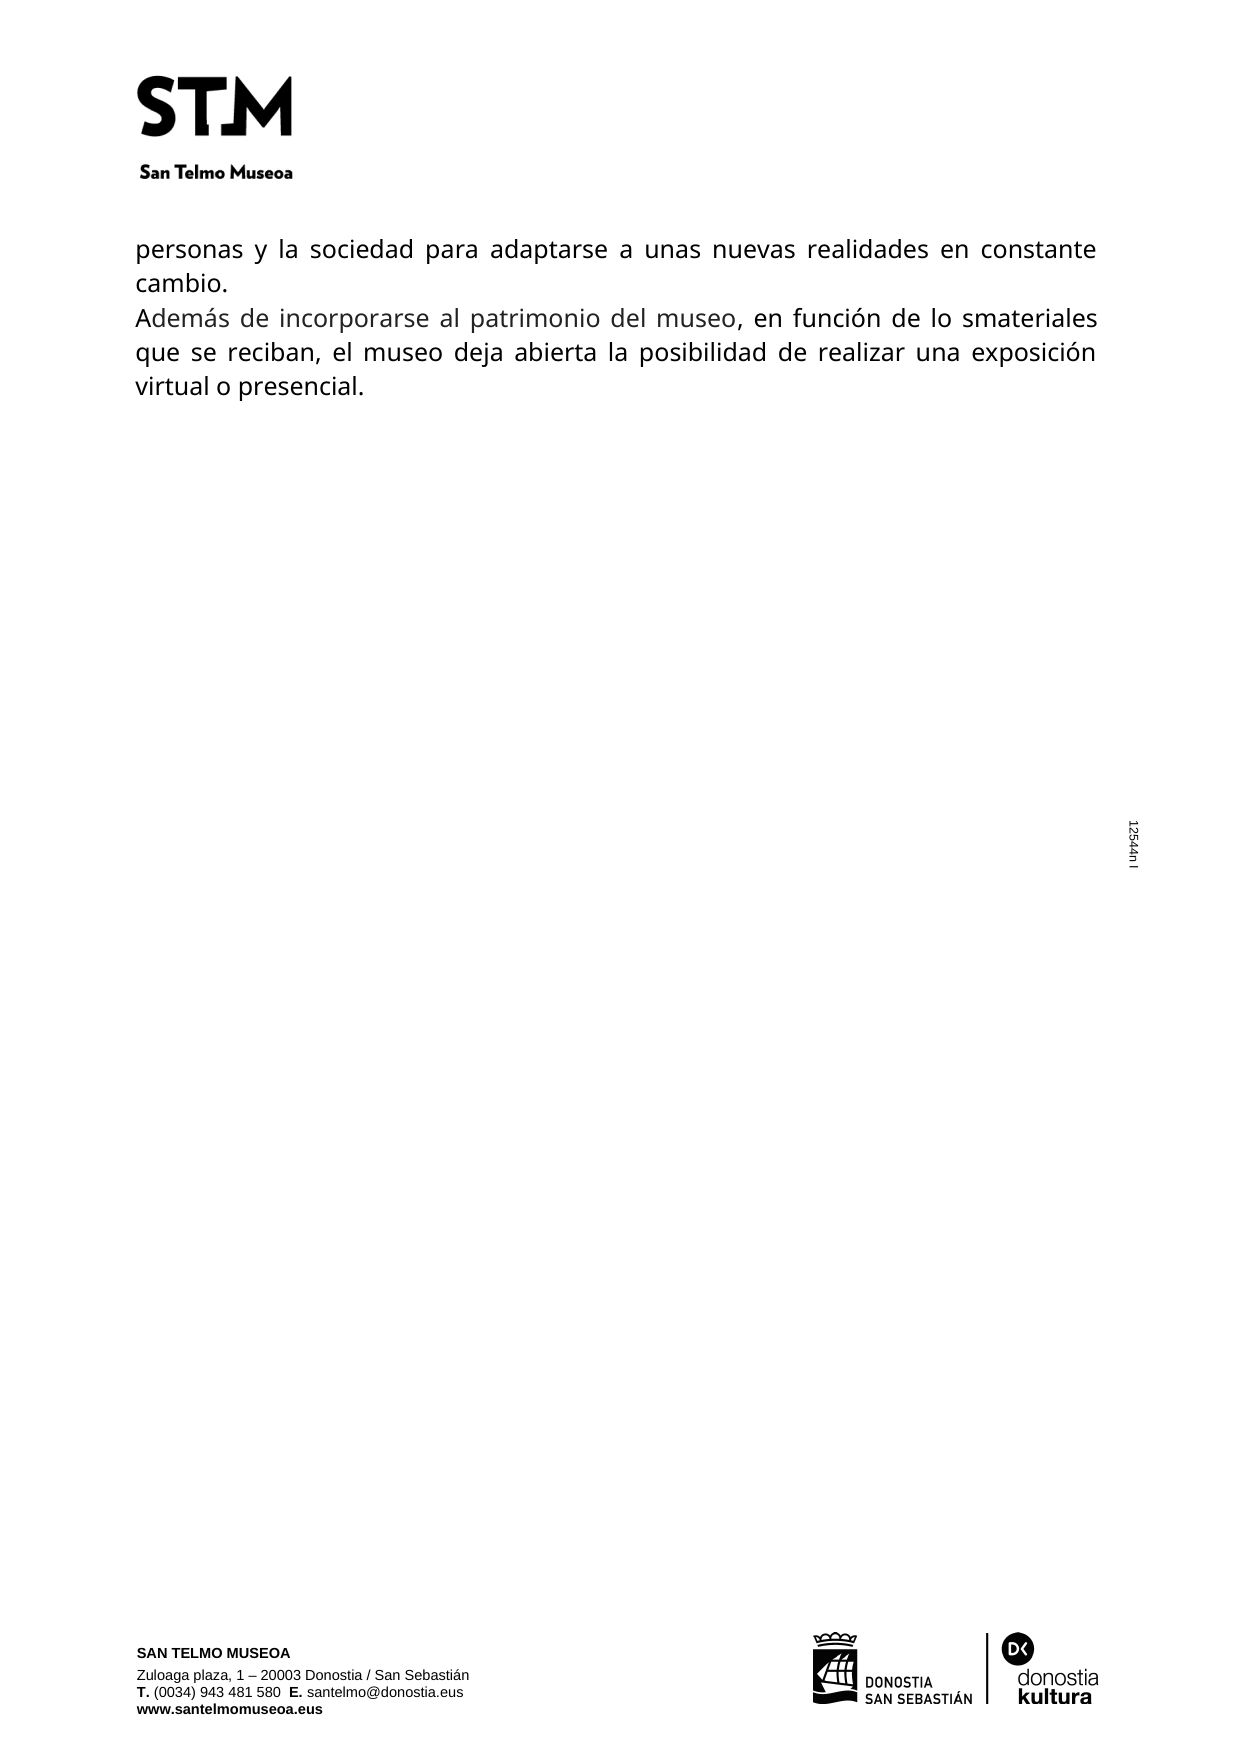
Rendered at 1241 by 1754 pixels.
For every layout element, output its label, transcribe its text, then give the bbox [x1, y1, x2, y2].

text personas y la sociedad para adaptarse a unas nuevas realidades en constante cambio. [135, 232, 1098, 300]
picture [813, 1632, 1099, 1704]
picture [136, 73, 296, 182]
text Además de incorporarse al patrimonio del museo, en función de lo smateriales que se reciban, el museo deja abierta la posibilidad de realizar una exposición virtual o presencial. [135, 300, 1098, 402]
